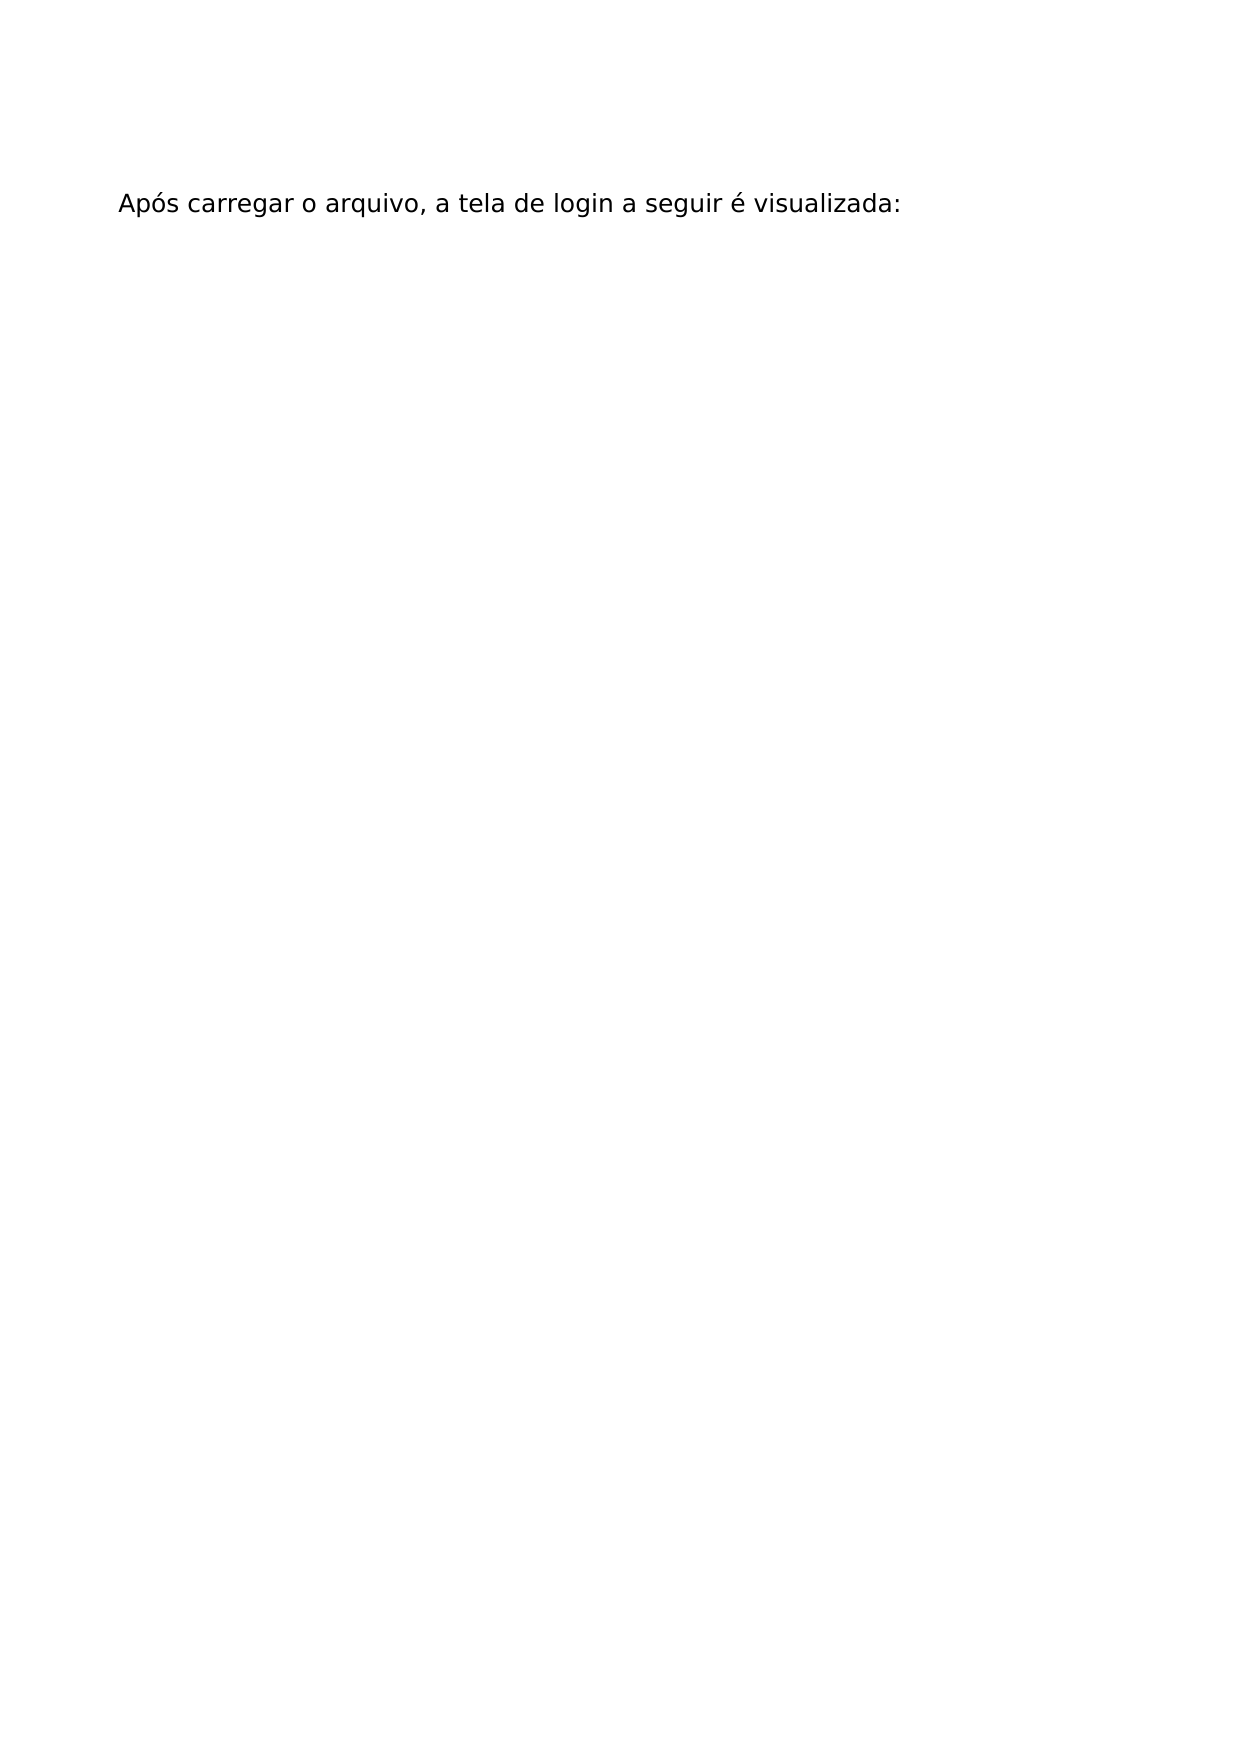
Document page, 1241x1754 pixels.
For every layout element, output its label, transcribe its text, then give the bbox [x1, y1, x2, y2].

text Após carregar o arquivo, a tela de login a seguir é visualizada: [118, 189, 1122, 218]
